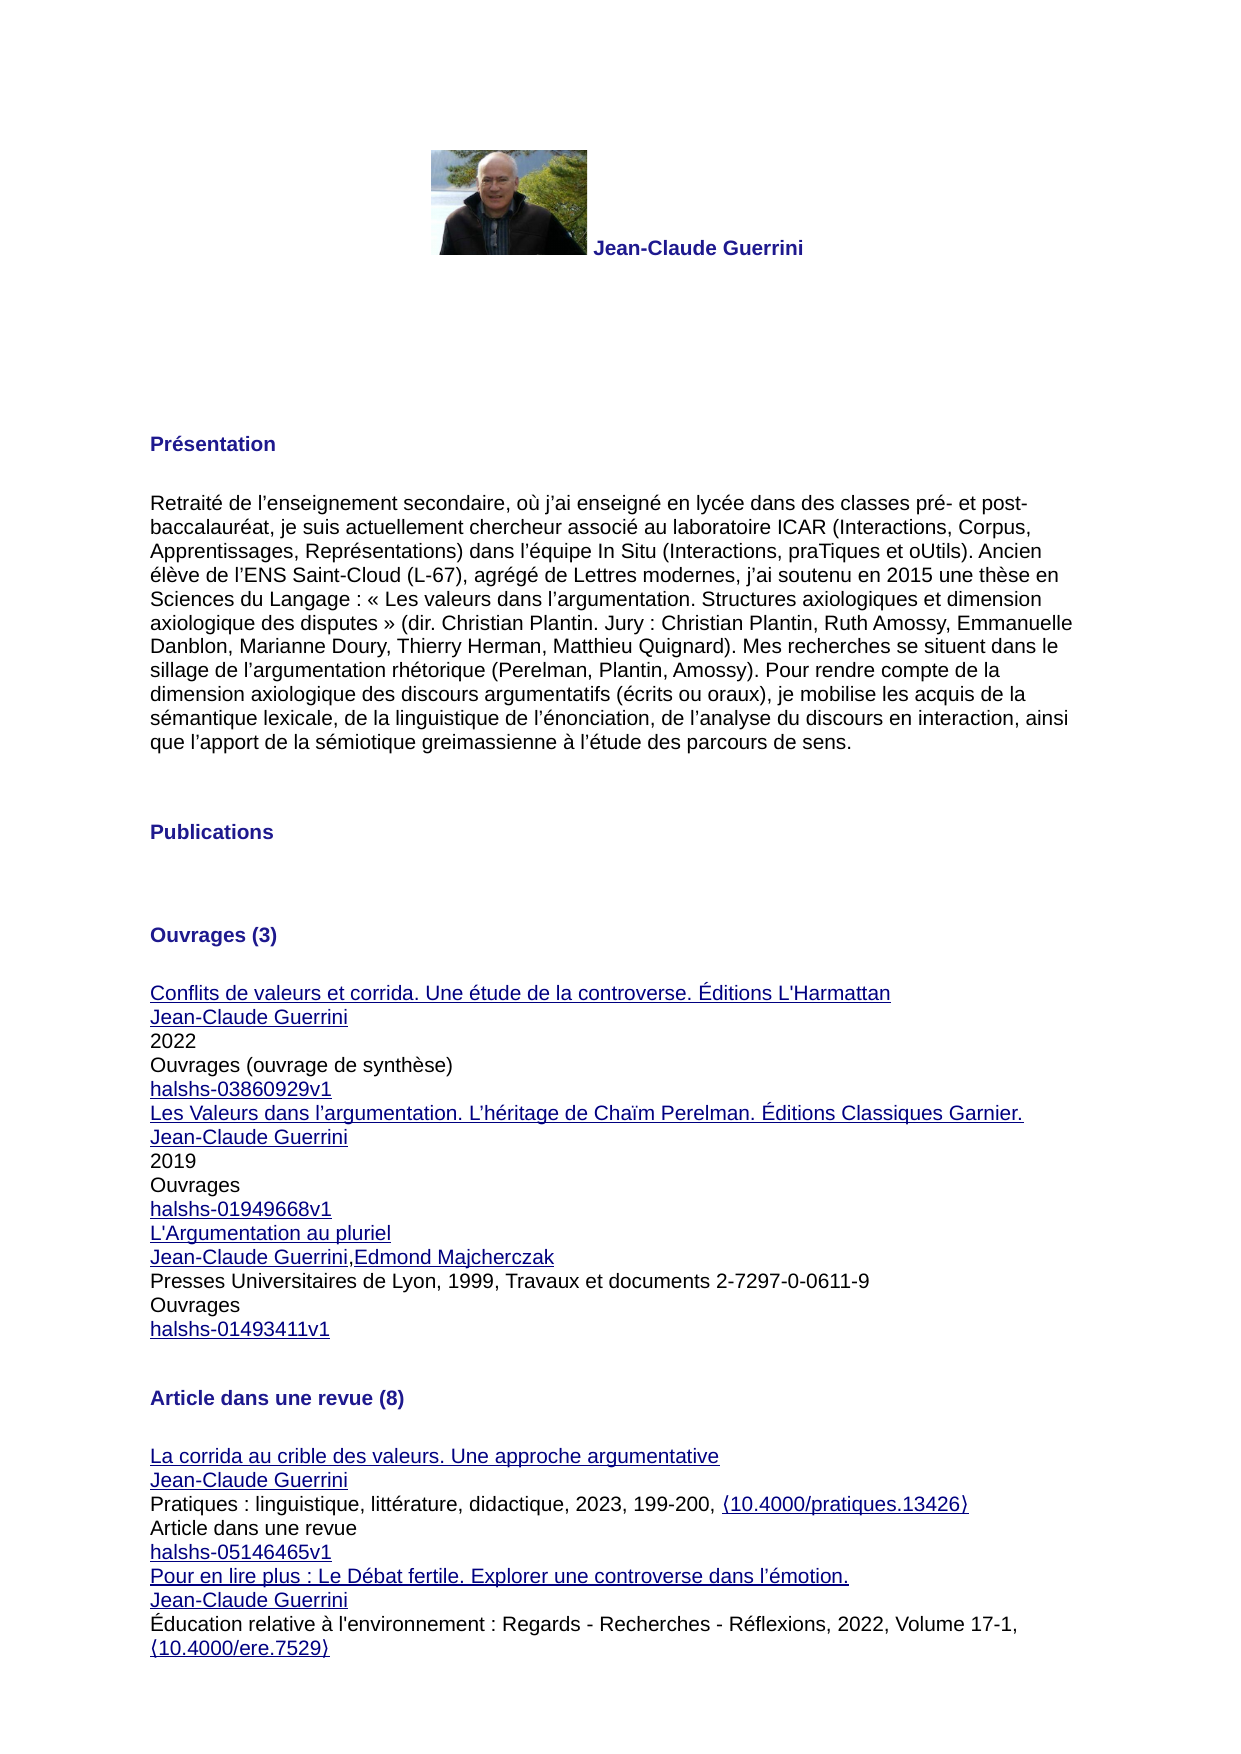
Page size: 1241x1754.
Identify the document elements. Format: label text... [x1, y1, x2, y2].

subtitle Ouvrages (3) [150, 923, 1090, 947]
table_cell L'Argumentation au pluriel Jean-Claude Guerrini,Edmond Majcherczak Presses Universitaires de Lyon, 1999, Travaux et documents 2-7297-0-0611-9 Ouvrages halshs-01493411v1 [150, 1221, 1090, 1341]
subtitle Publications [150, 820, 1090, 844]
text Retraité de l’enseignement secondaire, où j’ai enseigné en lycée dans des classes pré- et post- baccalauréat, je suis actuellement chercheur associé au laboratoire ICAR (Interactions, Corpus, Apprentissages, Représentations) dans l’équipe In Situ (Interactions, praTiques et oUtils). Ancien élève de l’ENS Saint-Cloud (L-67), agrégé de Lettres modernes, j’ai soutenu en 2015 une thèse en Sciences du Langage : « Les valeurs dans l’argumentation. Structures axiologiques et dimension axiologique des disputes » (dir. Christian Plantin. Jury : Christian Plantin, Ruth Amossy, Emmanuelle Danblon, Marianne Doury, Thierry Herman, Matthieu Quignard). Mes recherches se situent dans le sillage de l’argumentation rhétorique (Perelman, Plantin, Amossy). Pour rendre compte de la dimension axiologique des discours argumentatifs (écrits ou oraux), je mobilise les acquis de la sémantique lexicale, de la linguistique de l’énonciation, de l’analyse du discours en interaction, ainsi que l’apport de la sémiotique greimassienne à l’étude des parcours de sens. [150, 491, 1090, 754]
subtitle Présentation [150, 432, 1090, 456]
table_header La corrida au crible des valeurs. Une approche argumentative Jean-Claude Guerrini Pratiques : linguistique, littérature, didactique, 2023, 199-200, ⟨10.4000/pratiques.13426⟩ Article dans une revue halshs-05146465v1 [150, 1444, 1090, 1563]
table_header Conflits de valeurs et corrida. Une étude de la controverse. Éditions L'Harmattan Jean-Claude Guerrini 2022 Ouvrages (ouvrage de synthèse) halshs-03860929v1 [150, 981, 1090, 1101]
subtitle Article dans une revue (8) [150, 1385, 1090, 1409]
table_cell Les Valeurs dans l’argumentation. L’héritage de Chaïm Perelman. Éditions Classiques Garnier. Jean-Claude Guerrini 2019 Ouvrages halshs-01949668v1 [150, 1101, 1090, 1221]
subtitle Jean-Claude Guerrini [150, 150, 1090, 259]
picture [431, 150, 588, 255]
table_cell Pour en lire plus : Le Débat fertile. Explorer une controverse dans l’émotion. Jean-Claude Guerrini Éducation relative à l'environnement : Regards - Recherches - Réflexions, 2022, Volume 17-1, ⟨10.4000/ere.7529⟩ [150, 1564, 1090, 1659]
